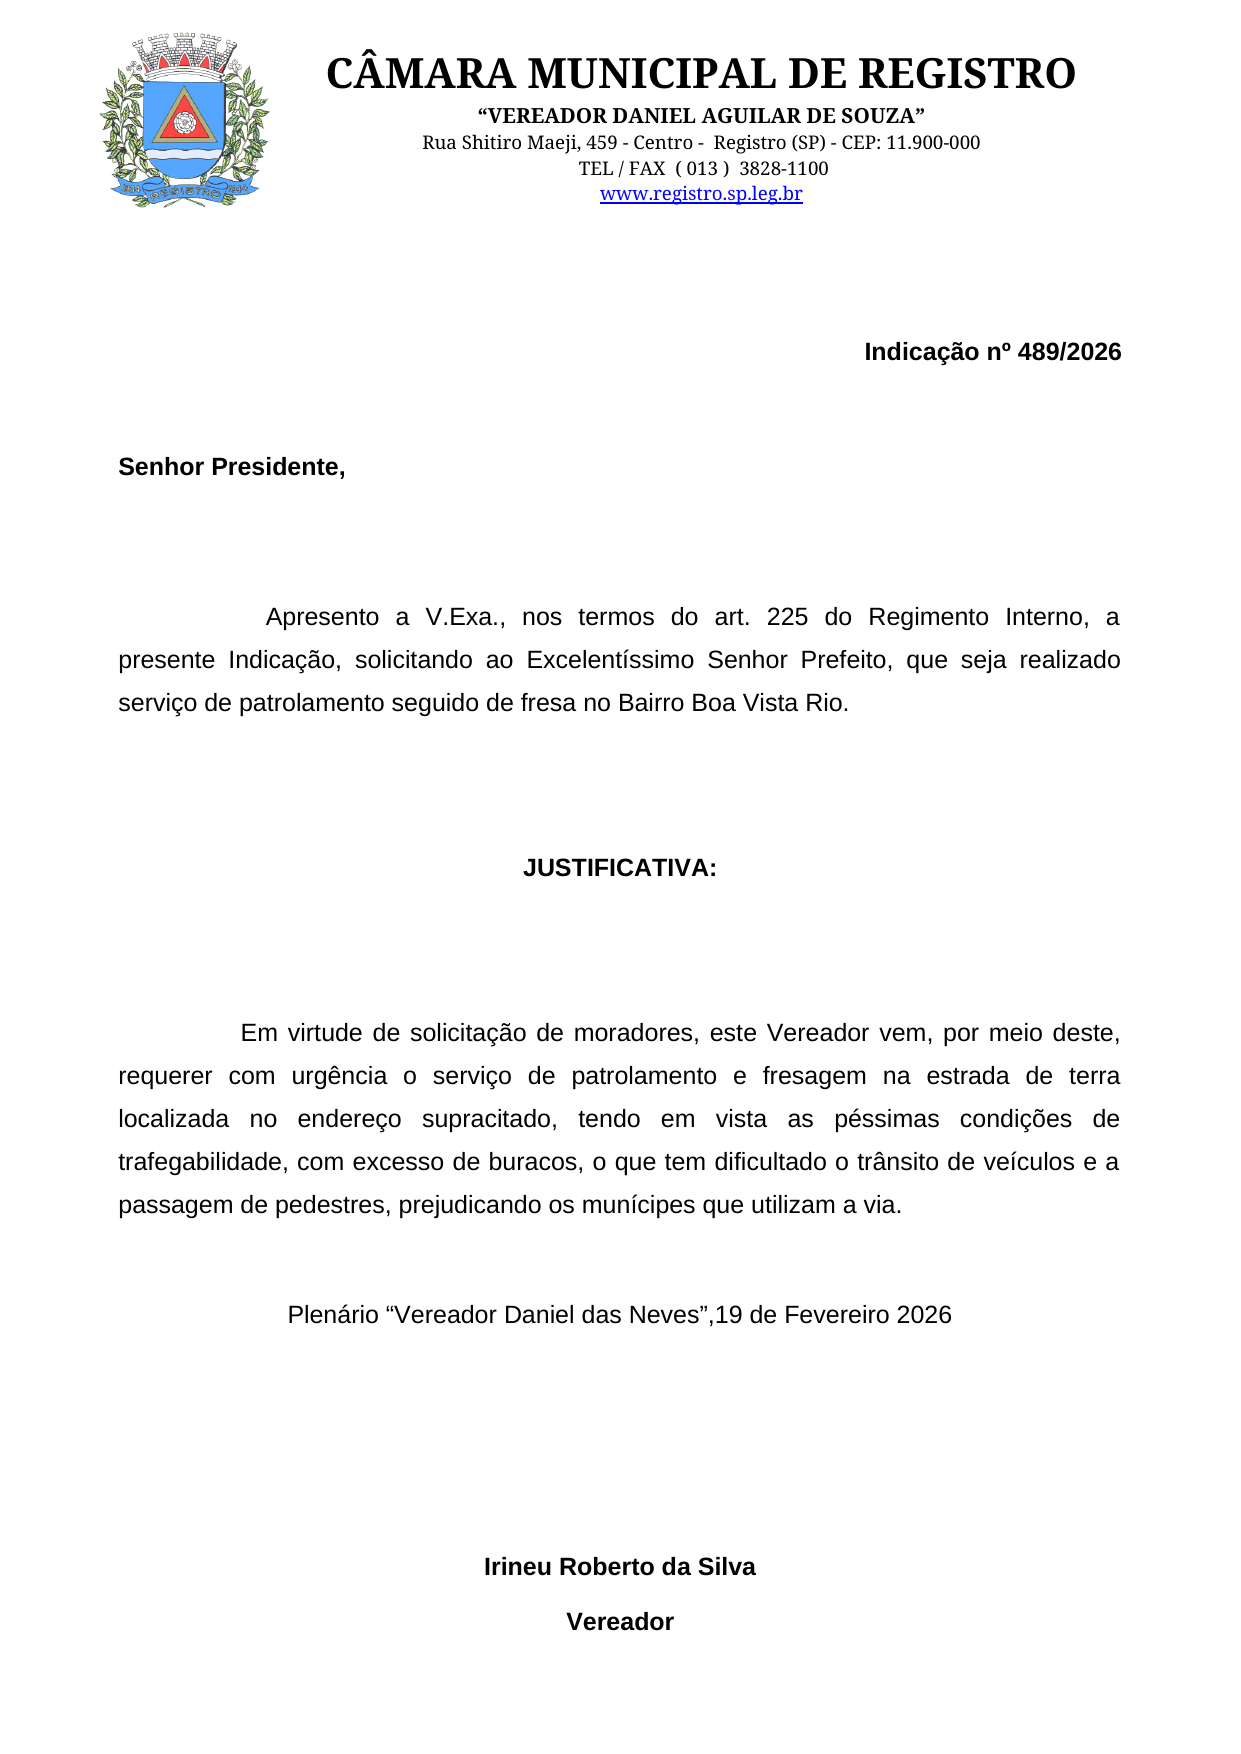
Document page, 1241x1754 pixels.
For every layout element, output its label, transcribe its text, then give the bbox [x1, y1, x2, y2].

text Irineu Roberto da Silva [118, 1552, 1122, 1580]
text JUSTIFICATIVA: [118, 853, 1122, 882]
text Plenário “Vereador Daniel das Neves”,19 de Fevereiro 2026 [118, 1300, 1122, 1329]
text Em virtude de solicitação de moradores, este Vereador vem, por meio deste, requerer com urgência o serviço de patrolamento e fresagem na estrada de terra localizada no endereço supracitado, tendo em vista as péssimas condições de trafegabilidade, com excesso de buracos, o que tem dificultado o trânsito de veículos e a passagem de pedestres, prejudicando os munícipes que utilizam a via. [118, 1018, 1122, 1219]
text Vereador [118, 1607, 1122, 1635]
text Indicação nº 489/2026 [118, 337, 1122, 366]
text Apresento a V.Exa., nos termos do art. 225 do Regimento Interno, a presente Indicação, solicitando ao Excelentíssimo Senhor Prefeito, que seja realizado serviço de patrolamento seguido de fresa no Bairro Boa Vista Rio. [118, 602, 1122, 717]
text Senhor Presidente, [118, 452, 1122, 481]
